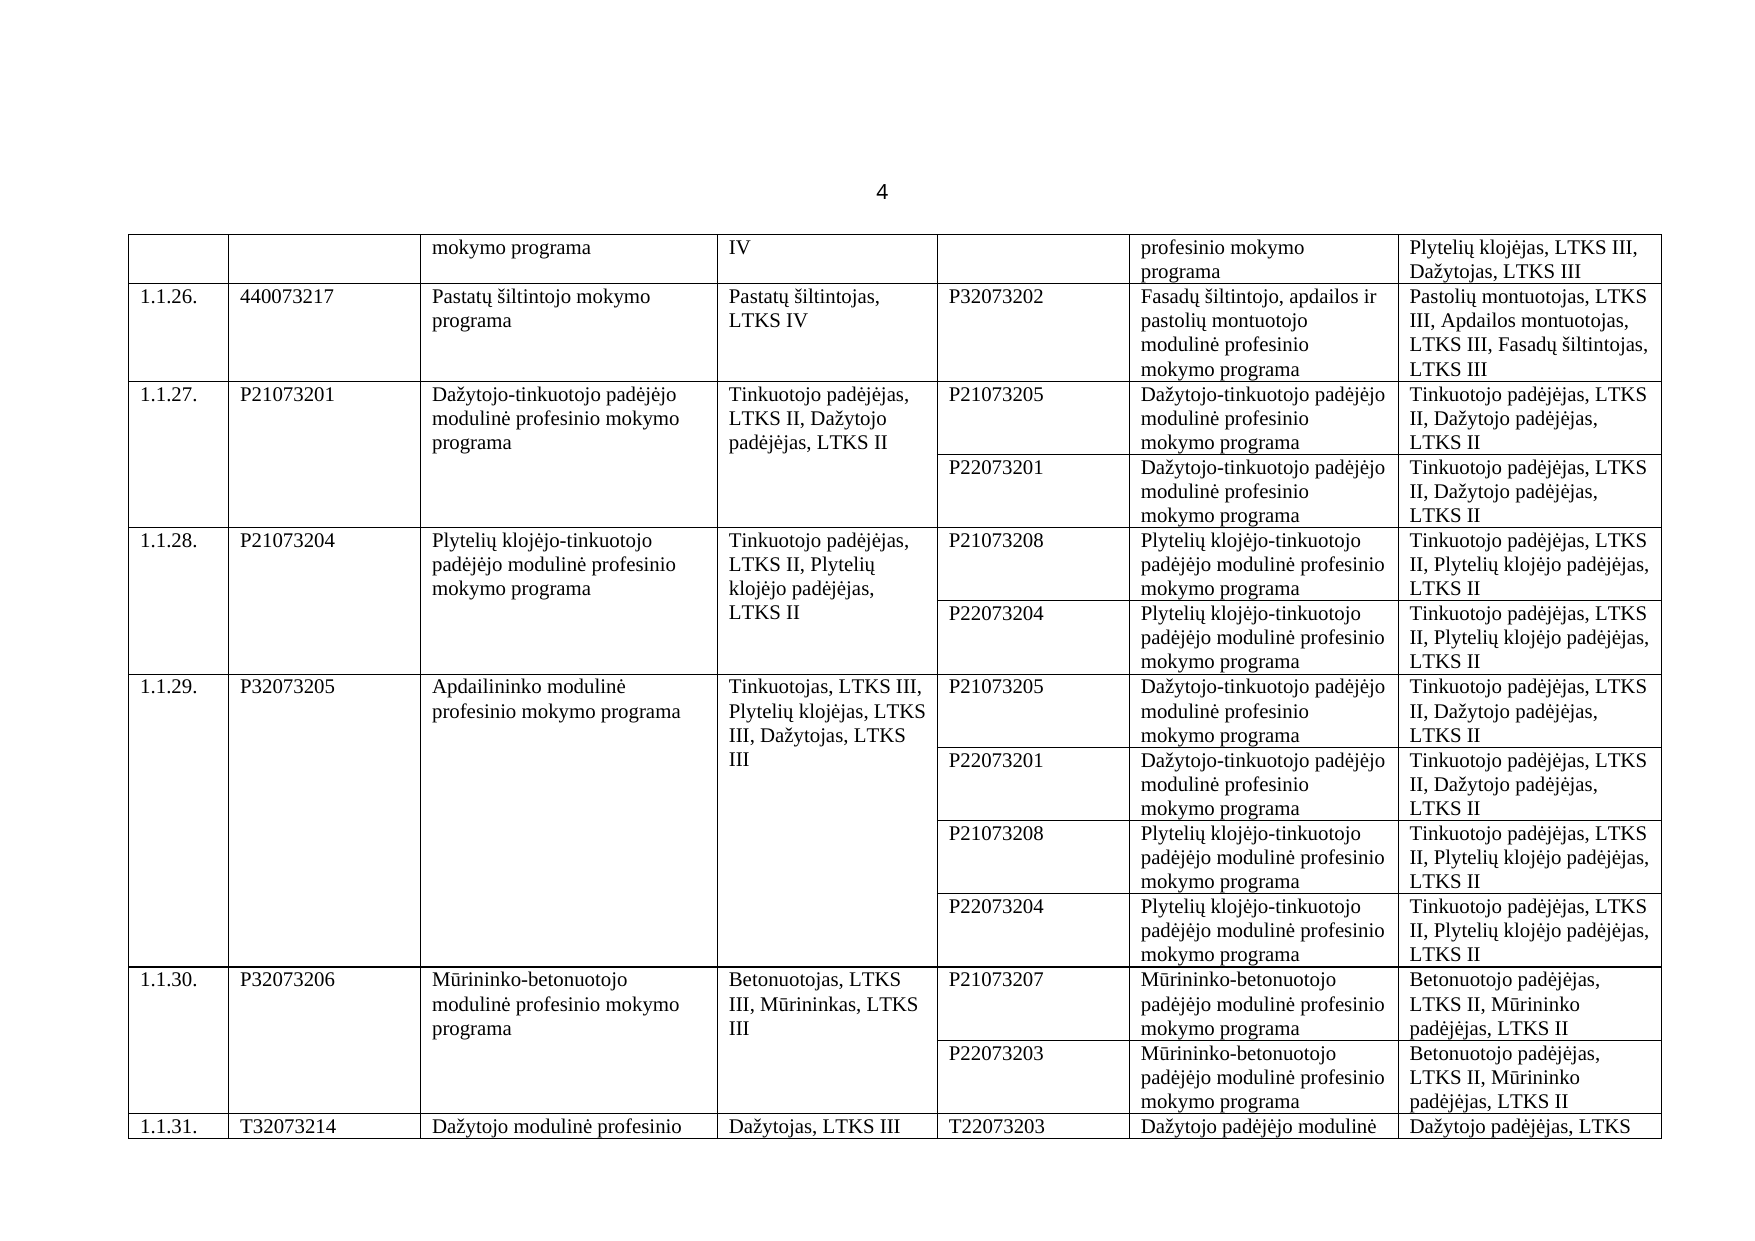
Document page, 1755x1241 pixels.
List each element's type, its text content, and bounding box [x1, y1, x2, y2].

table_cell P21073205 [938, 382, 1129, 454]
table_cell Mūrininko-betonuotojo padėjėjo modulinė profesinio mokymo programa [1130, 1041, 1398, 1113]
table_cell Dažytojo modulinė profesinio [421, 1114, 717, 1138]
table_cell 1.1.27. [129, 382, 228, 527]
table_cell mokymo programa [421, 235, 717, 283]
table_cell Tinkuotojo padėjėjas, LTKS II, Plytelių klojėjo padėjėjas, LTKS II [1399, 528, 1661, 600]
table_cell Tinkuotojo padėjėjas, LTKS II, Dažytojo padėjėjas, LTKS II [1399, 748, 1661, 820]
table_cell P22073204 [938, 601, 1129, 673]
table_cell IV [718, 235, 937, 283]
table_cell Plytelių klojėjo-tinkuotojo padėjėjo modulinė profesinio mokymo programa [1130, 894, 1398, 966]
table_cell Dažytojo-tinkuotojo padėjėjo modulinė profesinio mokymo programa [1130, 382, 1398, 454]
table_cell 1.1.28. [129, 528, 228, 673]
table_cell P22073204 [938, 894, 1129, 966]
table_cell 1.1.30. [129, 968, 228, 1113]
table_cell Tinkuotojo padėjėjas, LTKS II, Plytelių klojėjo padėjėjas, LTKS II [1399, 894, 1661, 966]
table_cell Dažytojo-tinkuotojo padėjėjo modulinė profesinio mokymo programa [421, 382, 717, 527]
table_cell T22073203 [938, 1114, 1129, 1138]
table_cell Betonuotojo padėjėjas, LTKS II, Mūrininko padėjėjas, LTKS II [1399, 1041, 1661, 1113]
table_cell Dažytojo-tinkuotojo padėjėjo modulinė profesinio mokymo programa [1130, 675, 1398, 747]
table_cell profesinio mokymo programa [1130, 235, 1398, 283]
table_cell Fasadų šiltintojo, apdailos ir pastolių montuotojo modulinė profesinio mokymo programa [1130, 284, 1398, 381]
table_cell Tinkuotojo padėjėjas, LTKS II, Plytelių klojėjo padėjėjas, LTKS II [1399, 601, 1661, 673]
table_cell Pastolių montuotojas, LTKS III, Apdailos montuotojas, LTKS III, Fasadų šiltintojas, LTKS III [1399, 284, 1661, 381]
table_cell Plytelių klojėjo-tinkuotojo padėjėjo modulinė profesinio mokymo programa [1130, 601, 1398, 673]
table_cell P22073201 [938, 748, 1129, 820]
table_cell P21073208 [938, 821, 1129, 893]
table_cell Plytelių klojėjo-tinkuotojo padėjėjo modulinė profesinio mokymo programa [1130, 528, 1398, 600]
table_cell Tinkuotojas, LTKS III, Plytelių klojėjas, LTKS III, Dažytojas, LTKS III [718, 675, 937, 966]
table_cell P21073208 [938, 528, 1129, 600]
table_cell 440073217 [229, 284, 420, 381]
table_cell Plytelių klojėjo-tinkuotojo padėjėjo modulinė profesinio mokymo programa [1130, 821, 1398, 893]
table_cell Tinkuotojo padėjėjas, LTKS II, Dažytojo padėjėjas, LTKS II [718, 382, 937, 527]
table_cell Dažytojo padėjėjas, LTKS [1399, 1114, 1661, 1138]
table_cell P21073201 [229, 382, 420, 527]
table_cell P22073201 [938, 455, 1129, 527]
table_cell Tinkuotojo padėjėjas, LTKS II, Dažytojo padėjėjas, LTKS II [1399, 382, 1661, 454]
table_cell 1.1.31. [129, 1114, 228, 1138]
table_cell Tinkuotojo padėjėjas, LTKS II, Plytelių klojėjo padėjėjas, LTKS II [718, 528, 937, 673]
table_cell P21073205 [938, 675, 1129, 747]
table_cell [129, 235, 228, 283]
table_cell P32073206 [229, 968, 420, 1113]
table_cell Tinkuotojo padėjėjas, LTKS II, Dažytojo padėjėjas, LTKS II [1399, 455, 1661, 527]
table_cell Dažytojas, LTKS III [718, 1114, 937, 1138]
table_cell Tinkuotojo padėjėjas, LTKS II, Dažytojo padėjėjas, LTKS II [1399, 675, 1661, 747]
table_cell P22073203 [938, 1041, 1129, 1113]
table_cell Dažytojo-tinkuotojo padėjėjo modulinė profesinio mokymo programa [1130, 748, 1398, 820]
table_cell Pastatų šiltintojas, LTKS IV [718, 284, 937, 381]
table_cell Pastatų šiltintojo mokymo programa [421, 284, 717, 381]
table_cell 1.1.26. [129, 284, 228, 381]
table_cell Betonuotojo padėjėjas, LTKS II, Mūrininko padėjėjas, LTKS II [1399, 968, 1661, 1039]
table_cell 1.1.29. [129, 675, 228, 966]
table_cell P21073204 [229, 528, 420, 673]
table_cell Dažytojo padėjėjo modulinė [1130, 1114, 1398, 1138]
table_cell P32073205 [229, 675, 420, 966]
table_cell Dažytojo-tinkuotojo padėjėjo modulinė profesinio mokymo programa [1130, 455, 1398, 527]
table_cell P21073207 [938, 968, 1129, 1039]
table_cell Betonuotojas, LTKS III, Mūrininkas, LTKS III [718, 968, 937, 1113]
table_cell [229, 235, 420, 283]
table_cell Mūrininko-betonuotojo padėjėjo modulinė profesinio mokymo programa [1130, 968, 1398, 1039]
table_cell Tinkuotojo padėjėjas, LTKS II, Plytelių klojėjo padėjėjas, LTKS II [1399, 821, 1661, 893]
table_cell Plytelių klojėjo-tinkuotojo padėjėjo modulinė profesinio mokymo programa [421, 528, 717, 673]
table_cell [938, 235, 1129, 283]
table_cell Plytelių klojėjas, LTKS III, Dažytojas, LTKS III [1399, 235, 1661, 283]
table_cell P32073202 [938, 284, 1129, 381]
table_cell Mūrininko-betonuotojo modulinė profesinio mokymo programa [421, 968, 717, 1113]
table_cell Apdailininko modulinė profesinio mokymo programa [421, 675, 717, 966]
table_cell T32073214 [229, 1114, 420, 1138]
